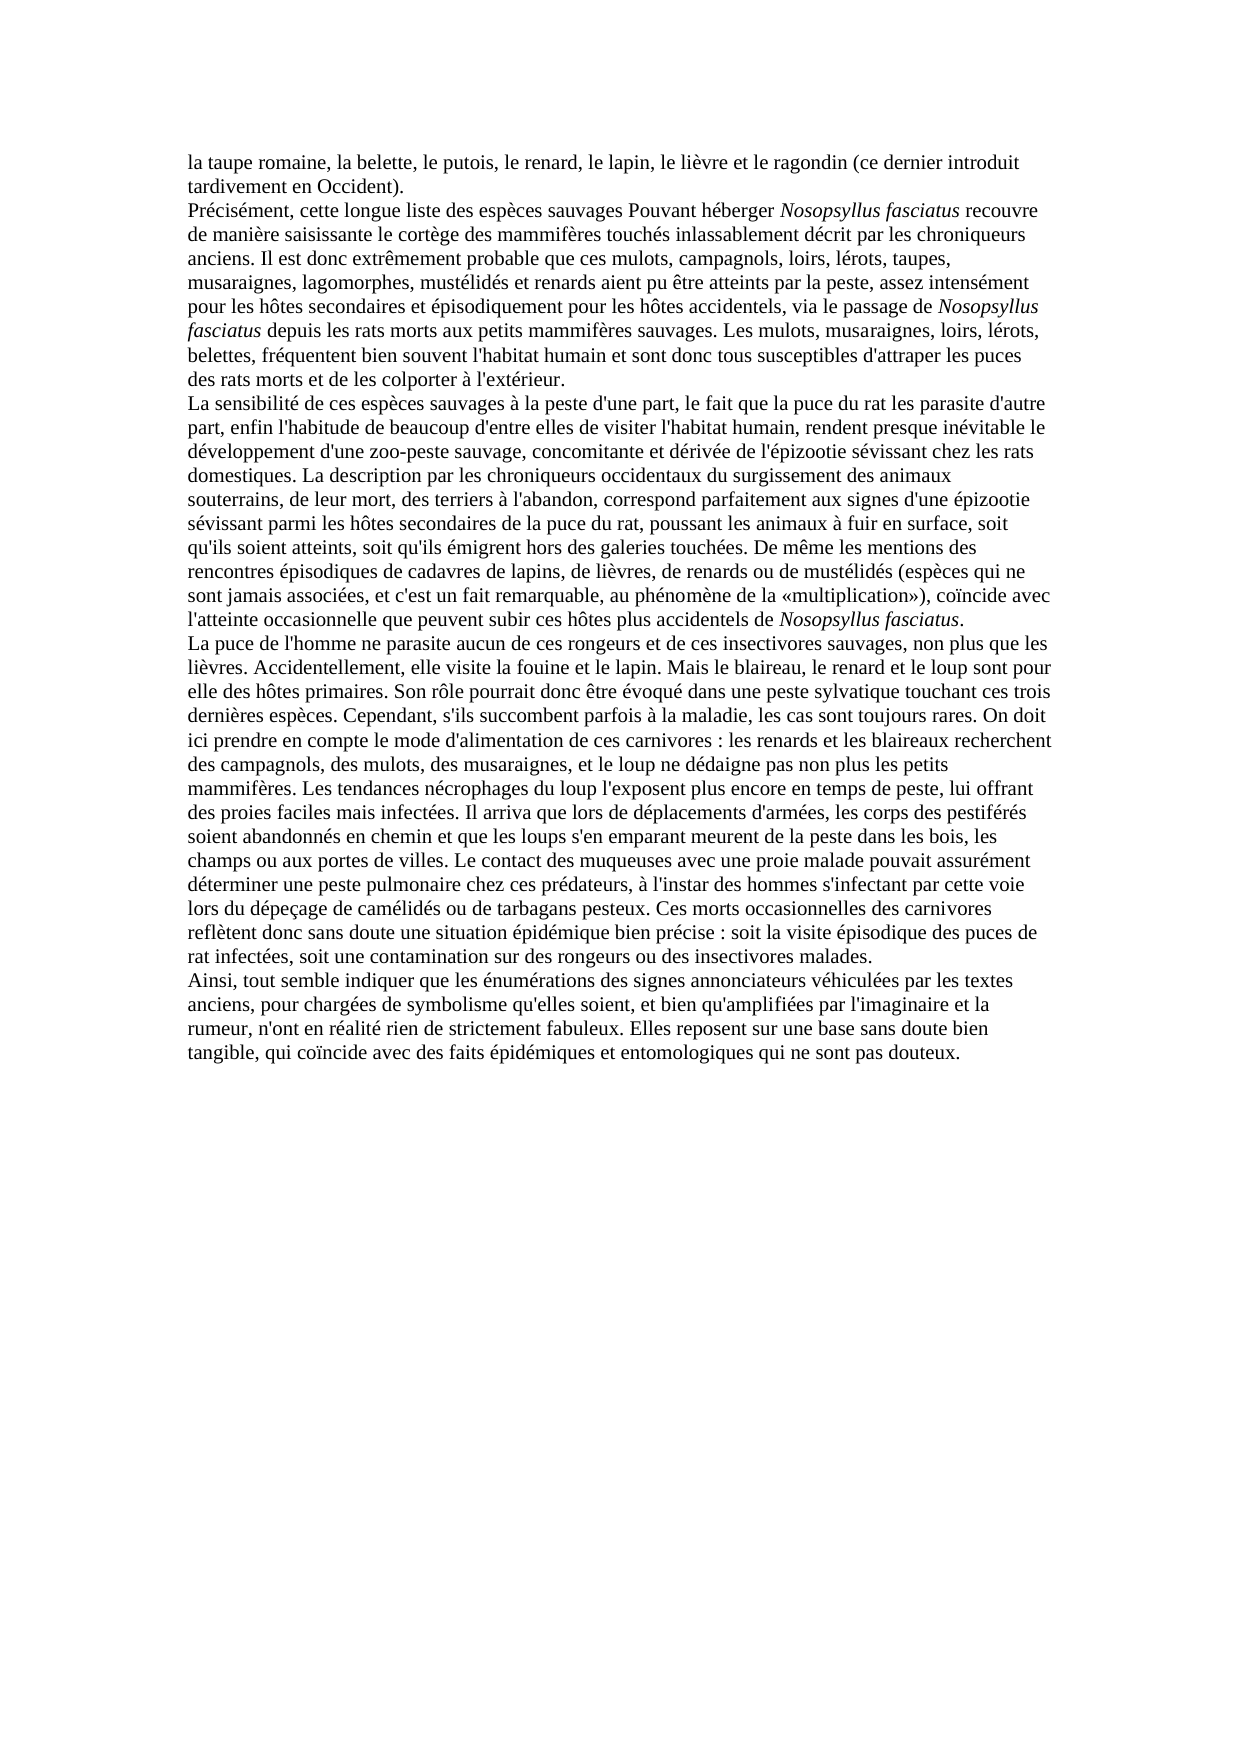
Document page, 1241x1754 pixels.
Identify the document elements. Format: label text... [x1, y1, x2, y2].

text La puce de l'homme ne parasite aucun de ces rongeurs et de ces insectivores sauvages, non plus que les lièvres. Accidentellement, elle visite la fouine et le lapin. Mais le blaireau, le renard et le loup sont pour elle des hôtes primaires. Son rôle pourrait donc être évoqué dans une peste sylvatique touchant ces trois dernières espèces. Cepen­dant, s'ils succombent parfois à la maladie, les cas sont tou­jours rares. On doit ici prendre en compte le mode d'alimentation de ces carnivores : les renards et les blaireaux recherchent des campagnols, des mulots, des musaraignes, et le loup ne dédaigne pas non plus les petits mammifères. Les tendances nécrophages du loup l'exposent plus encore en temps de peste, lui offrant des proies faciles mais infectées. Il arriva que lors de déplacements d'armées, les corps des pestiférés soient abandonnés en chemin et que les loups s'en emparant meurent de la peste dans les bois, les champs ou aux portes de villes. Le contact des muqueuses avec une proie malade pouvait assurément déterminer une peste pulmonaire chez ces prédateurs, à l'instar des hommes s'infectant par cette voie lors du dépeçage de camélidés ou de tarbagans pesteux. Ces morts occasionnelles des carni­vores reflètent donc sans doute une situation épidémique bien précise : soit la visite épisodique des puces de rat infectées, soit une contamination sur des rongeurs ou des insectivores malades. [187, 631, 1053, 968]
text La sensibilité de ces espèces sauvages à la peste d'une part, le fait que la puce du rat les parasite d'autre part, enfin l'habitude de beaucoup d'entre elles de visiter l'habitat humain, rendent presque inévitable le développement d'une zoo-peste sauvage, concomitante et dérivée de l'épizootie sévissant chez les rats domestiques. La description par les chroniqueurs occidentaux du surgissement des animaux souterrains, de leur mort, des terriers à l'abandon, correspond parfaitement aux signes d'une épizootie sévis­sant parmi les hôtes secondaires de la puce du rat, poussant les animaux à fuir en surface, soit qu'ils soient atteints, soit qu'ils émigrent hors des galeries touchées. De même les mentions des rencontres épisodiques de cadavres de lapins, de lièvres, de renards ou de mustélidés (espèces qui ne sont jamais associées, et c'est un fait remarquable, au phéno­mène de la «multiplication»), coïncide avec l'atteinte occa­sionnelle que peuvent subir ces hôtes plus accidentels de Nosopsyllus fasciatus. [187, 391, 1053, 631]
text la taupe romaine, la belette, le putois, le renard, le lapin, le lièvre et le ragondin (ce dernier introduit tardivement en Occident). [187, 150, 1053, 198]
text Précisément, cette longue liste des espèces sauvages Pouvant héberger Nosopsyllus fasciatus recouvre de manière saisissante le cortège des mammifères touchés inlassablement décrit par les chroniqueurs anciens. Il est donc extrême­ment probable que ces mulots, campagnols, loirs, lérots, taupes, musaraignes, lagomorphes, mustélidés et renards aient pu être atteints par la peste, assez intensément pour les hôtes secondaires et épisodiquement pour les hôtes acci­dentels, via le passage de Nosopsyllus fasciatus depuis les rats morts aux petits mammifères sauvages. Les mulots, musa­raignes, loirs, lérots, belettes, fréquentent bien souvent l'habitat humain et sont donc tous susceptibles d'attraper les puces des rats morts et de les colporter à l'extérieur. [187, 198, 1053, 391]
text Ainsi, tout semble indiquer que les énumérations des signes annonciateurs véhiculées par les textes anciens, pour chargées de symbolisme qu'elles soient, et bien qu'ampli­fiées par l'imaginaire et la rumeur, n'ont en réalité rien de strictement fabuleux. Elles reposent sur une base sans doute bien tangible, qui coïncide avec des faits épidémiques et entomologiques qui ne sont pas douteux. [187, 968, 1053, 1064]
